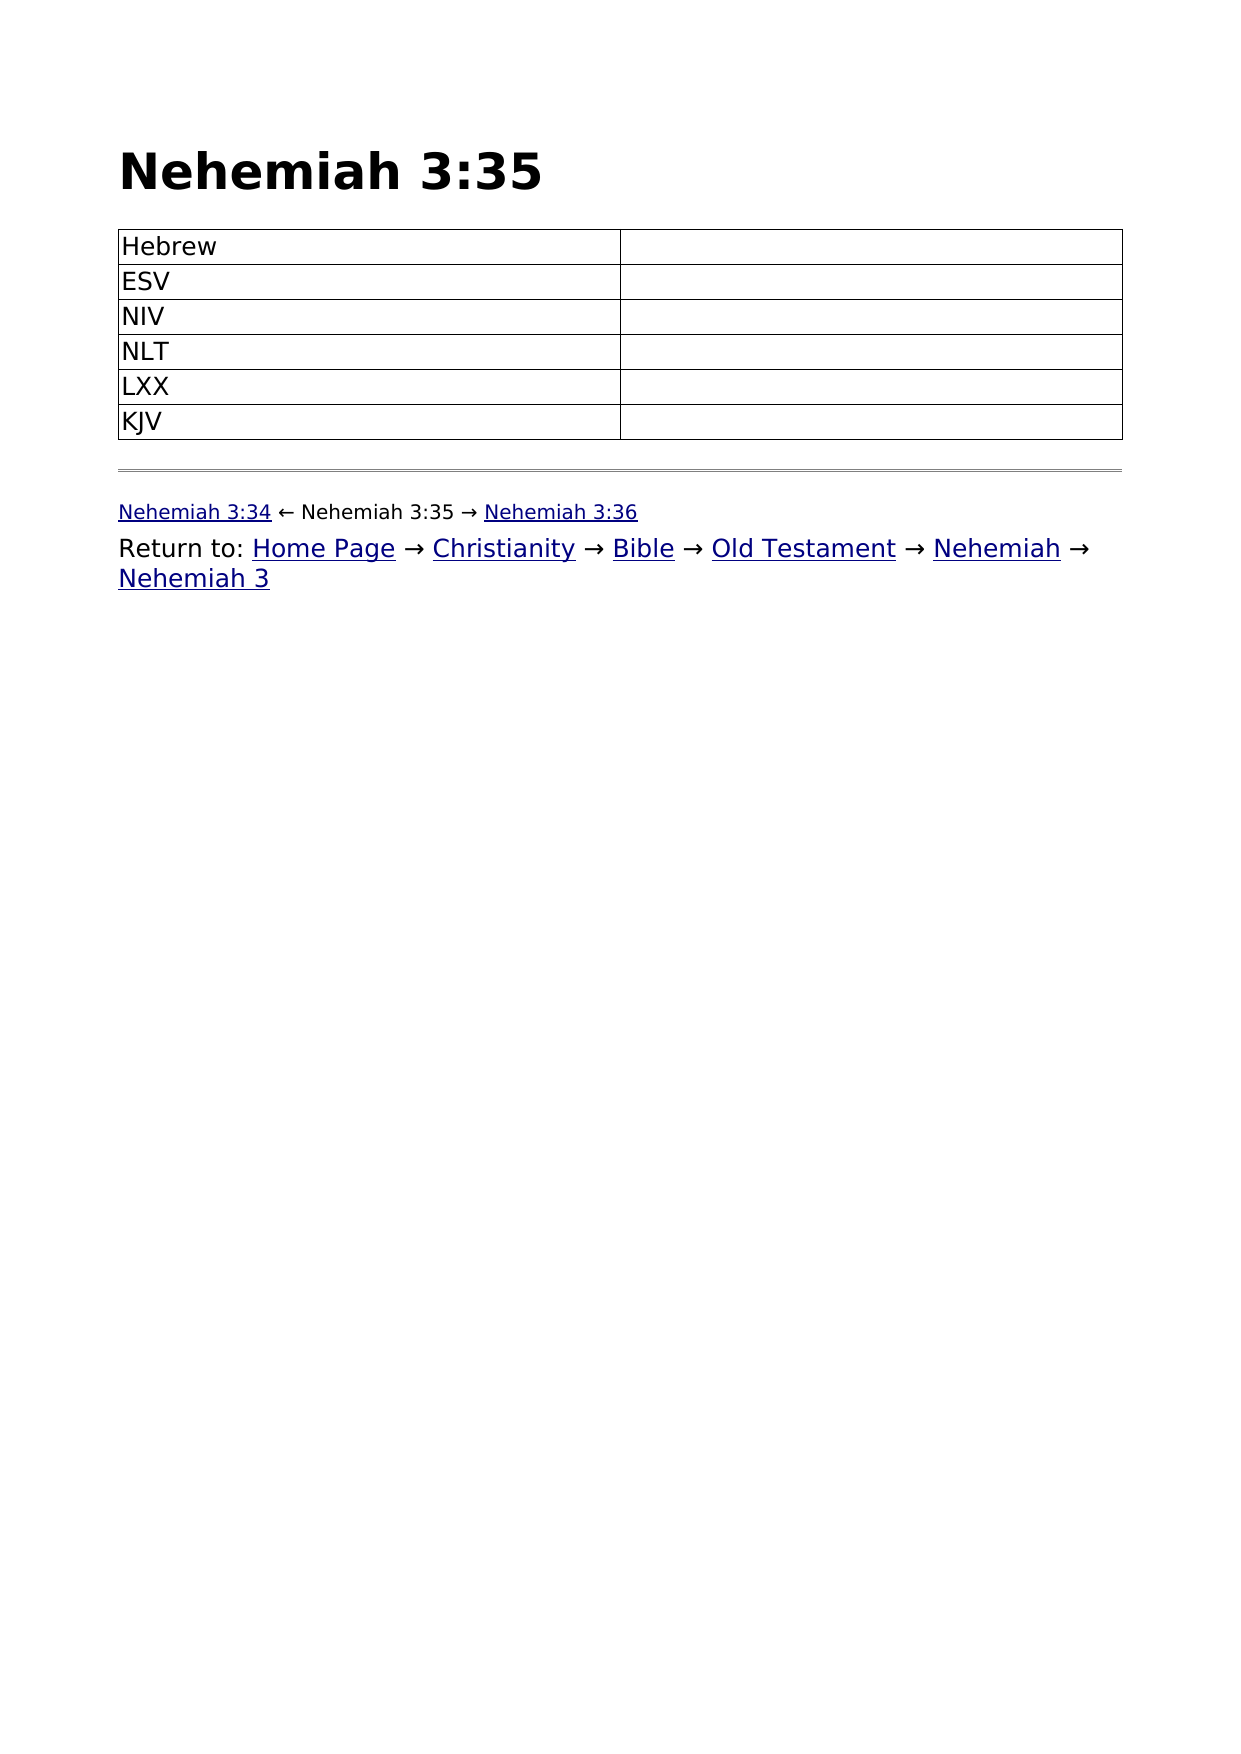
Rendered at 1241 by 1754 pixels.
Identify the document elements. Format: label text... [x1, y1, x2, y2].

text Nehemiah 3:34 ← Nehemiah 3:35 → Nehemiah 3:36 [118, 501, 1122, 534]
table_cell ESV [119, 265, 620, 299]
table_cell NIV [119, 300, 620, 334]
text Return to: Home Page → Christianity → Bible → Old Testament → Nehemiah → Nehemiah 3 [118, 534, 1122, 593]
table_cell [621, 370, 1122, 404]
subtitle Nehemiah 3:35 [118, 143, 1122, 201]
table_header Hebrew [119, 230, 620, 264]
table_cell NLT [119, 335, 620, 369]
table_cell KJV [119, 405, 620, 439]
table_cell LXX [119, 370, 620, 404]
table_cell [621, 300, 1122, 334]
table_cell [621, 405, 1122, 439]
table_cell [621, 265, 1122, 299]
table_header [621, 230, 1122, 264]
table_cell [621, 335, 1122, 369]
